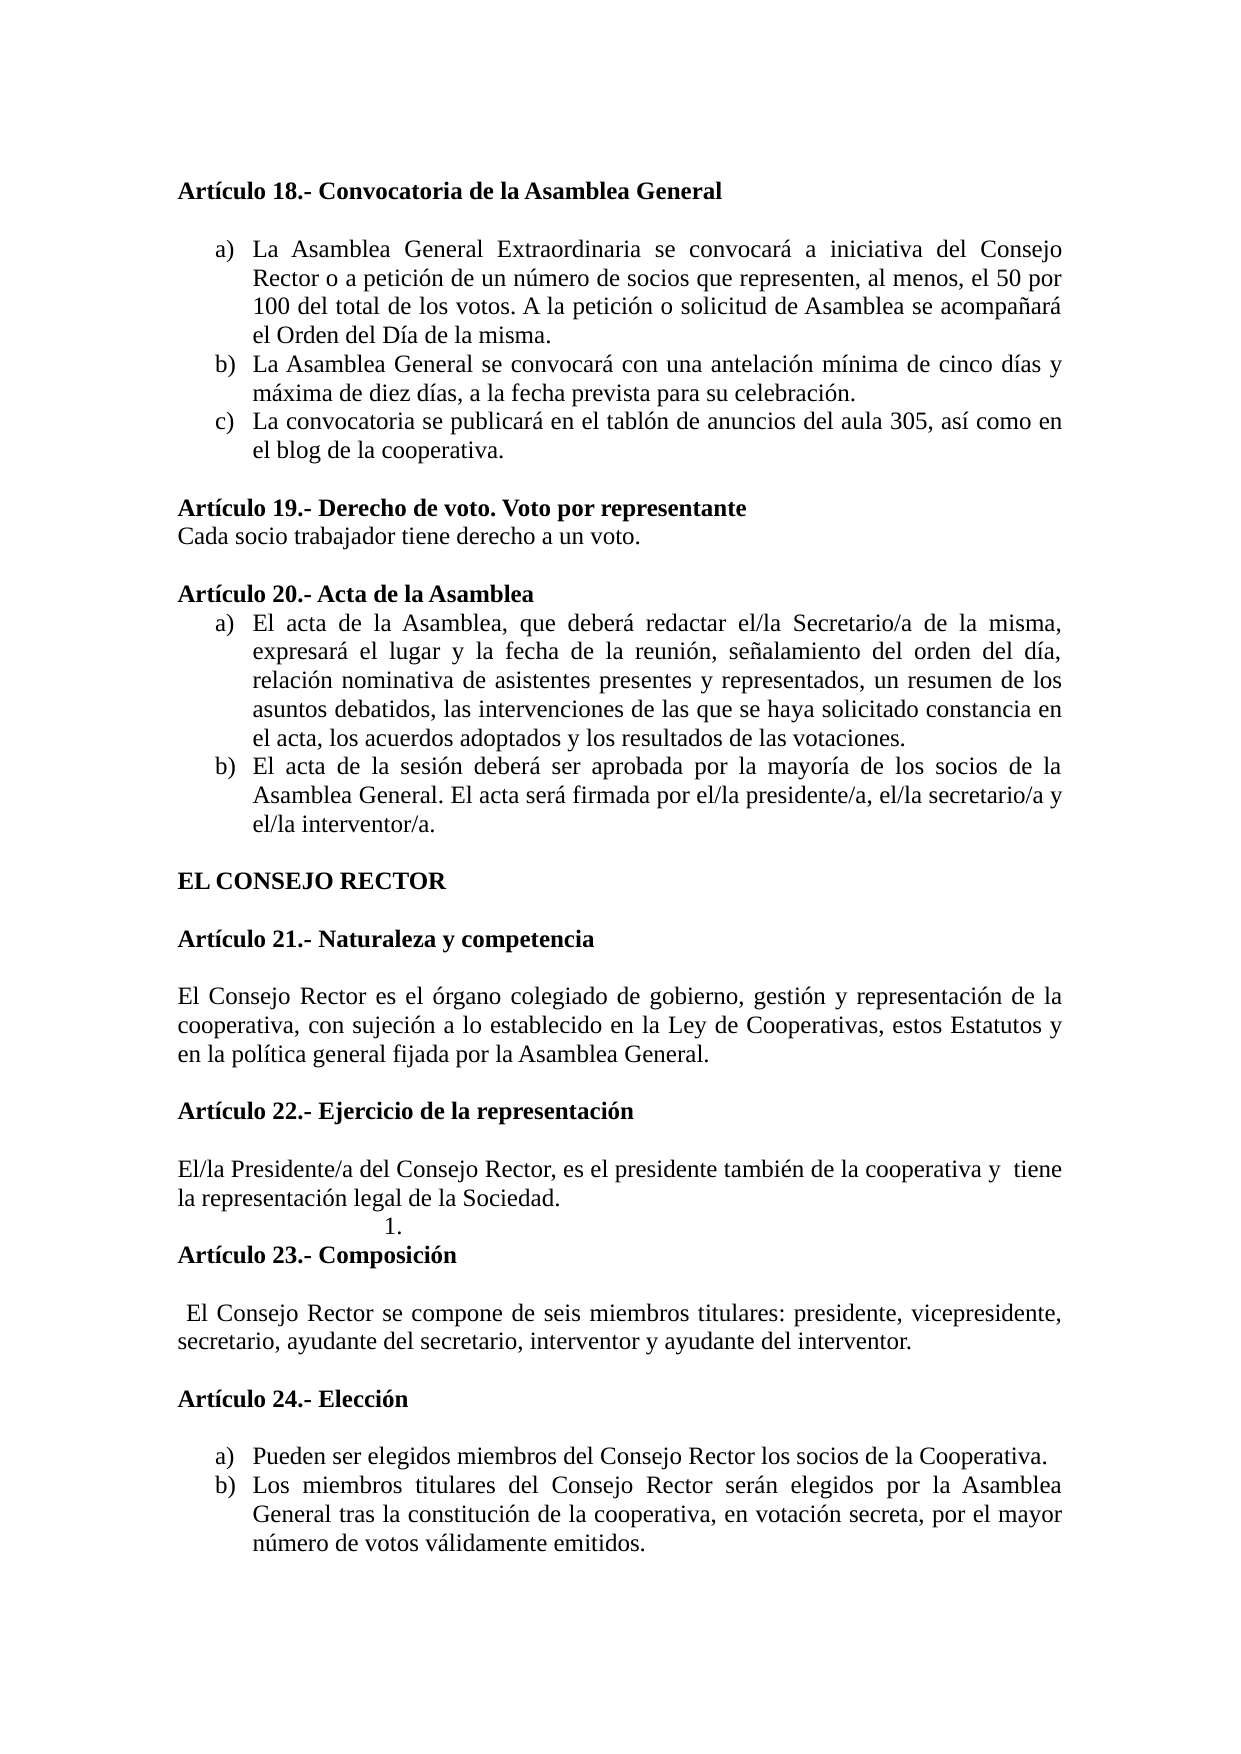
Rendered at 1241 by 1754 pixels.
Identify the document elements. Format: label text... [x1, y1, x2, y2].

text Artículo 24.- Elección [177, 1384, 1063, 1413]
text El Consejo Rector es el órgano colegiado de gobierno, gestión y representación de la cooperativa, con sujeción a lo establecido en la Ley de Cooperativas, estos Estatutos y en la política general fijada por la Asamblea General. [177, 981, 1063, 1068]
list La convocatoria se publicará en el tablón de anuncios del aula 305, así como en el blog de la cooperativa. [215, 406, 1063, 464]
list La Asamblea General se convocará con una antelación mínima de cinco días y máxima de diez días, a la fecha prevista para su celebración. [215, 349, 1063, 406]
list La Asamblea General Extraordinaria se convocará a iniciativa del Consejo Rector o a petición de un número de socios que representen, al menos, el 50 por 100 del total de los votos. A la petición o solicitud de Asamblea se acompañará el Orden del Día de la misma. [215, 234, 1063, 349]
text Artículo 20.- Acta de la Asamblea [177, 579, 1063, 608]
text Artículo 18.- Convocatoria de la Asamblea General [177, 176, 1063, 205]
list El acta de la Asamblea, que deberá redactar el/la Secretario/a de la misma, expresará el lugar y la fecha de la reunión, señalamiento del orden del día, relación nominativa de asistentes presentes y representados, un resumen de los asuntos debatidos, las intervenciones de las que se haya solicitado constancia en el acta, los acuerdos adoptados y los resultados de las votaciones. [215, 608, 1063, 751]
text EL CONSEJO RECTOR [177, 866, 1063, 895]
list El acta de la sesión deberá ser aprobada por la mayoría de los socios de la Asamblea General. El acta será firmada por el/la presidente/a, el/la secretario/a y el/la interventor/a. [215, 751, 1063, 838]
text El/la Presidente/a del Consejo Rector, es el presidente también de la cooperativa y tiene la representación legal de la Sociedad. [177, 1154, 1063, 1211]
text Artículo 19.- Derecho de voto. Voto por representante [177, 493, 1063, 521]
list Pueden ser elegidos miembros del Consejo Rector los socios de la Cooperativa. [215, 1441, 1063, 1470]
text Artículo 22.- Ejercicio de la representación [177, 1096, 1063, 1125]
text Artículo 21.- Naturaleza y competencia [177, 924, 1063, 953]
text Artículo 23.- Composición [177, 1240, 1063, 1269]
text Cada socio trabajador tiene derecho a un voto. [177, 521, 1063, 550]
list Los miembros titulares del Consejo Rector serán elegidos por la Asamblea General tras la constitución de la cooperativa, en votación secreta, por el mayor número de votos válidamente emitidos. [215, 1470, 1063, 1556]
text El Consejo Rector se compone de seis miembros titulares: presidente, vicepresidente, secretario, ayudante del secretario, interventor y ayudante del interventor. [177, 1298, 1063, 1355]
